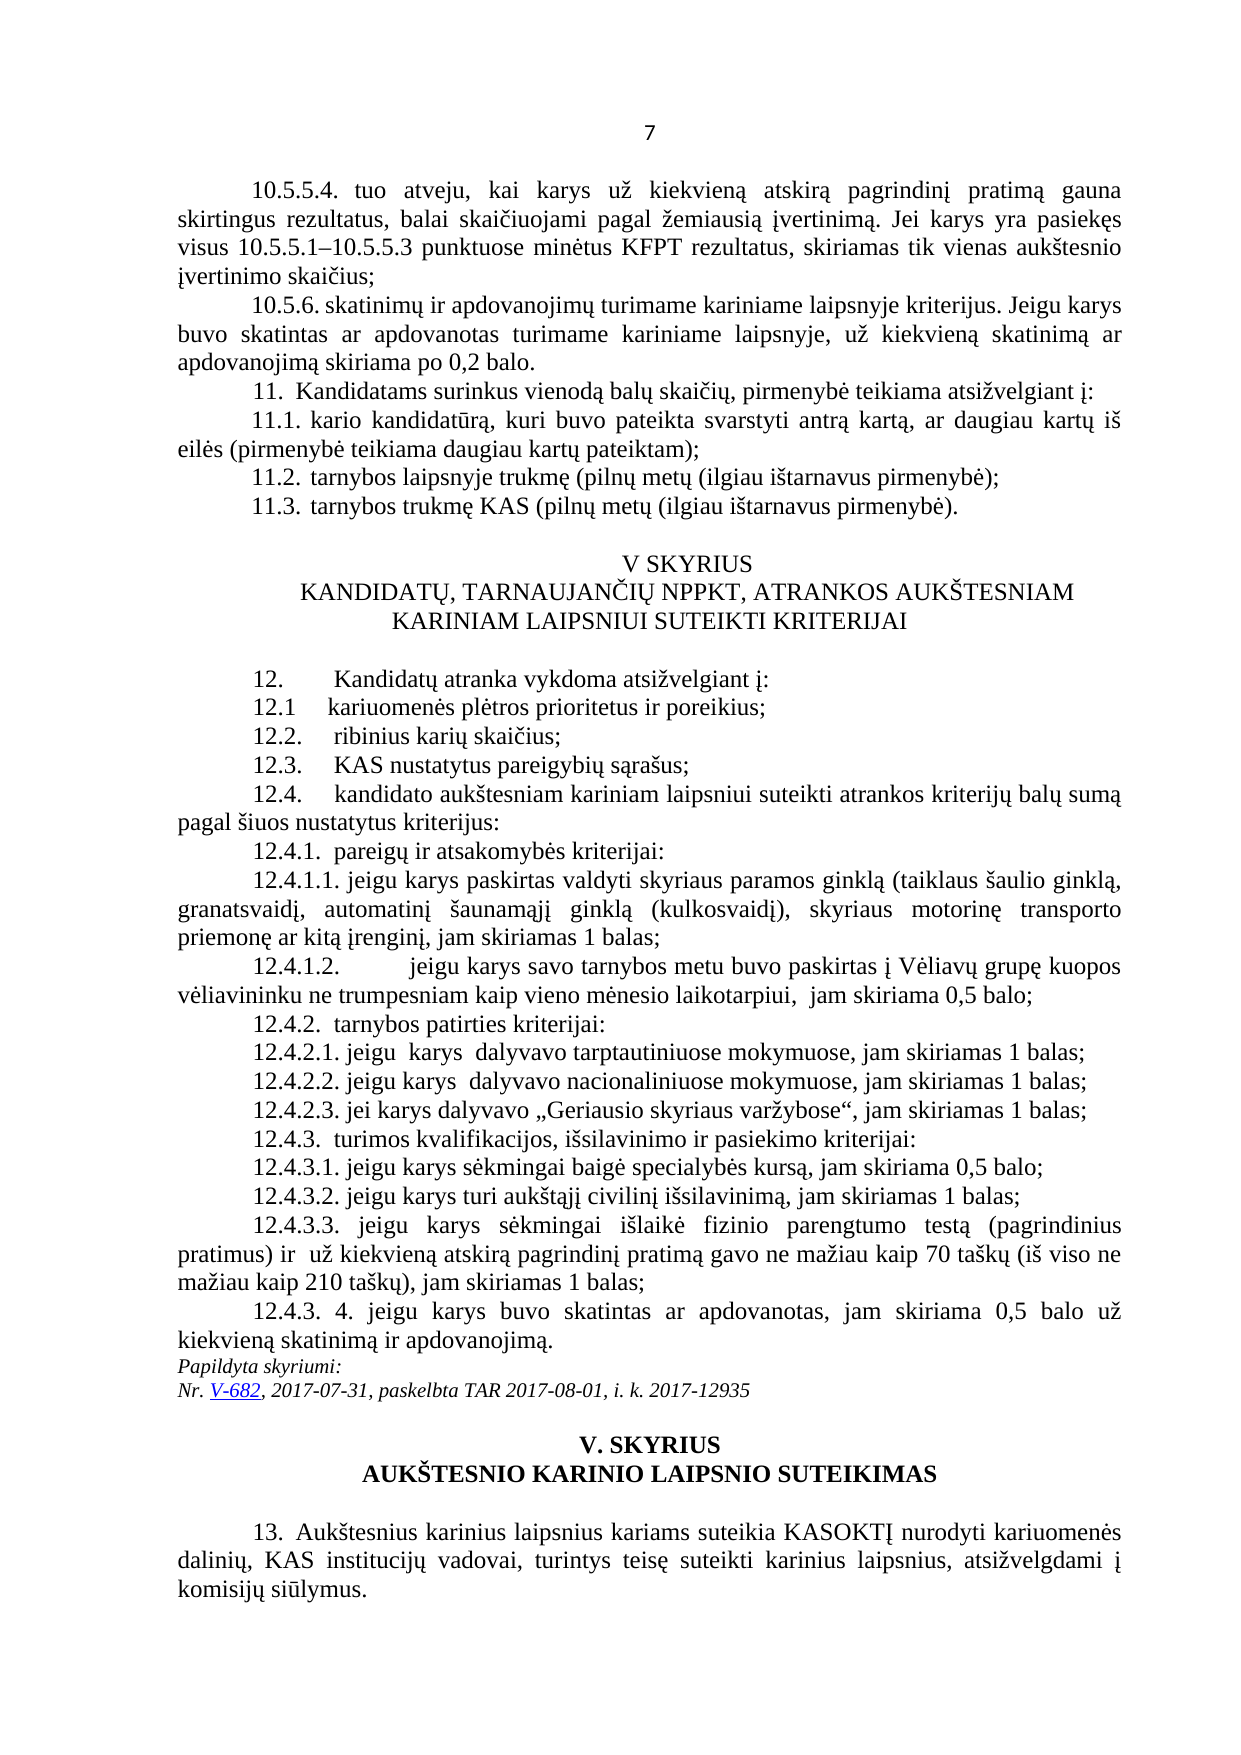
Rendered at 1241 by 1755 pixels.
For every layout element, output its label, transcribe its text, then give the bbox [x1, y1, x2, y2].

text 11.2. tarnybos laipsnyje trukmę (pilnų metų (ilgiau ištarnavus pirmenybė); [177, 462, 1122, 491]
text 12.4.3.3. jeigu karys sėkmingai išlaikė fizinio parengtumo testą (pagrindinius pratimus) ir už kiekvieną atskirą pagrindinį pratimą gavo ne mažiau kaip 70 taškų (iš viso ne mažiau kaip 210 taškų), jam skiriamas 1 balas; [177, 1210, 1122, 1296]
text 12.4.2.1. jeigu karys dalyvavo tarptautiniuose mokymuose, jam skiriamas 1 balas; [177, 1037, 1122, 1066]
text 12.4.3. 4. jeigu karys buvo skatintas ar apdovanotas, jam skiriama 0,5 balo už kiekvieną skatinimą ir apdovanojimą. [177, 1296, 1122, 1354]
text 12.1 kariuomenės plėtros prioritetus ir poreikius; [177, 692, 1122, 721]
text 12. Kandidatų atranka vykdoma atsižvelgiant į: [177, 664, 1122, 692]
text 12.2. ribinius karių skaičius; [177, 721, 1122, 750]
text 12.4.3.1. jeigu karys sėkmingai baigė specialybės kursą, jam skiriama 0,5 balo; [177, 1152, 1122, 1181]
text 12.4.3. turimos kvalifikacijos, išsilavinimo ir pasiekimo kriterijai: [177, 1124, 1122, 1152]
text V SKYRIUS [177, 549, 1122, 577]
text 10.5.6. skatinimų ir apdovanojimų turimame kariniame laipsnyje kriterijus. Jeigu karys buvo skatintas ar apdovanotas turimame kariniame laipsnyje, už kiekvieną skatinimą ar apdovanojimą skiriama po 0,2 balo. [177, 290, 1122, 376]
text Papildyta skyriumi: [177, 1354, 1122, 1378]
text 10.5.5.4. tuo atveju, kai karys už kiekvieną atskirą pagrindinį pratimą gauna skirtingus rezultatus, balai skaičiuojami pagal žemiausią įvertinimą. Jei karys yra pasiekęs visus 10.5.5.1–10.5.5.3 punktuose minėtus KFPT rezultatus, skiriamas tik vienas aukštesnio įvertinimo skaičius; [177, 175, 1122, 290]
text 12.4.1.2. jeigu karys savo tarnybos metu buvo paskirtas į Vėliavų grupę kuopos vėliavininku ne trumpesniam kaip vieno mėnesio laikotarpiui, jam skiriama 0,5 balo; [177, 951, 1122, 1009]
text 12.4.2.3. jei karys dalyvavo „Geriausio skyriaus varžybose“, jam skiriamas 1 balas; [177, 1095, 1122, 1124]
text 12.4.2.2. jeigu karys dalyvavo nacionaliniuose mokymuose, jam skiriamas 1 balas; [177, 1066, 1122, 1095]
text 12.3. KAS nustatytus pareigybių sąrašus; [177, 750, 1122, 779]
text Nr. V-682, 2017-07-31, paskelbta TAR 2017-08-01, i. k. 2017-12935 [177, 1378, 1122, 1402]
text V. SKYRIUS [177, 1431, 1122, 1459]
text KANDIDATŲ, TARNAUJANČIŲ NPPKT, ATRANKOS AUKŠTESNIAM KARINIAM LAIPSNIUI SUTEIKTI KRITERIJAI [177, 577, 1122, 635]
text 13. Aukštesnius karinius laipsnius kariams suteikia KASOKTĮ nurodyti kariuomenės dalinių, KAS institucijų vadovai, turintys teisę suteikti karinius laipsnius, atsižvelgdami į komisijų siūlymus. [177, 1517, 1122, 1603]
text 12.4.2. tarnybos patirties kriterijai: [177, 1009, 1122, 1037]
text 12.4.1. pareigų ir atsakomybės kriterijai: [177, 836, 1122, 865]
text 11. Kandidatams surinkus vienodą balų skaičių, pirmenybė teikiama atsižvelgiant į: [177, 376, 1122, 405]
text 12.4.3.2. jeigu karys turi aukštąjį civilinį išsilavinimą, jam skiriamas 1 balas; [177, 1181, 1122, 1210]
text 12.4. kandidato aukštesniam kariniam laipsniui suteikti atrankos kriterijų balų sumą pagal šiuos nustatytus kriterijus: [177, 779, 1122, 836]
text 12.4.1.1. jeigu karys paskirtas valdyti skyriaus paramos ginklą (taiklaus šaulio ginklą, granatsvaidį, automatinį šaunamąjį ginklą (kulkosvaidį), skyriaus motorinę transporto priemonę ar kitą įrenginį, jam skiriamas 1 balas; [177, 865, 1122, 951]
text 11.1. kario kandidatūrą, kuri buvo pateikta svarstyti antrą kartą, ar daugiau kartų iš eilės (pirmenybė teikiama daugiau kartų pateiktam); [177, 405, 1122, 462]
text 11.3. tarnybos trukmę KAS (pilnų metų (ilgiau ištarnavus pirmenybė). [177, 491, 1122, 520]
text AUKŠTESNIO KARINIO LAIPSNIO SUTEIKIMAS [177, 1459, 1122, 1488]
